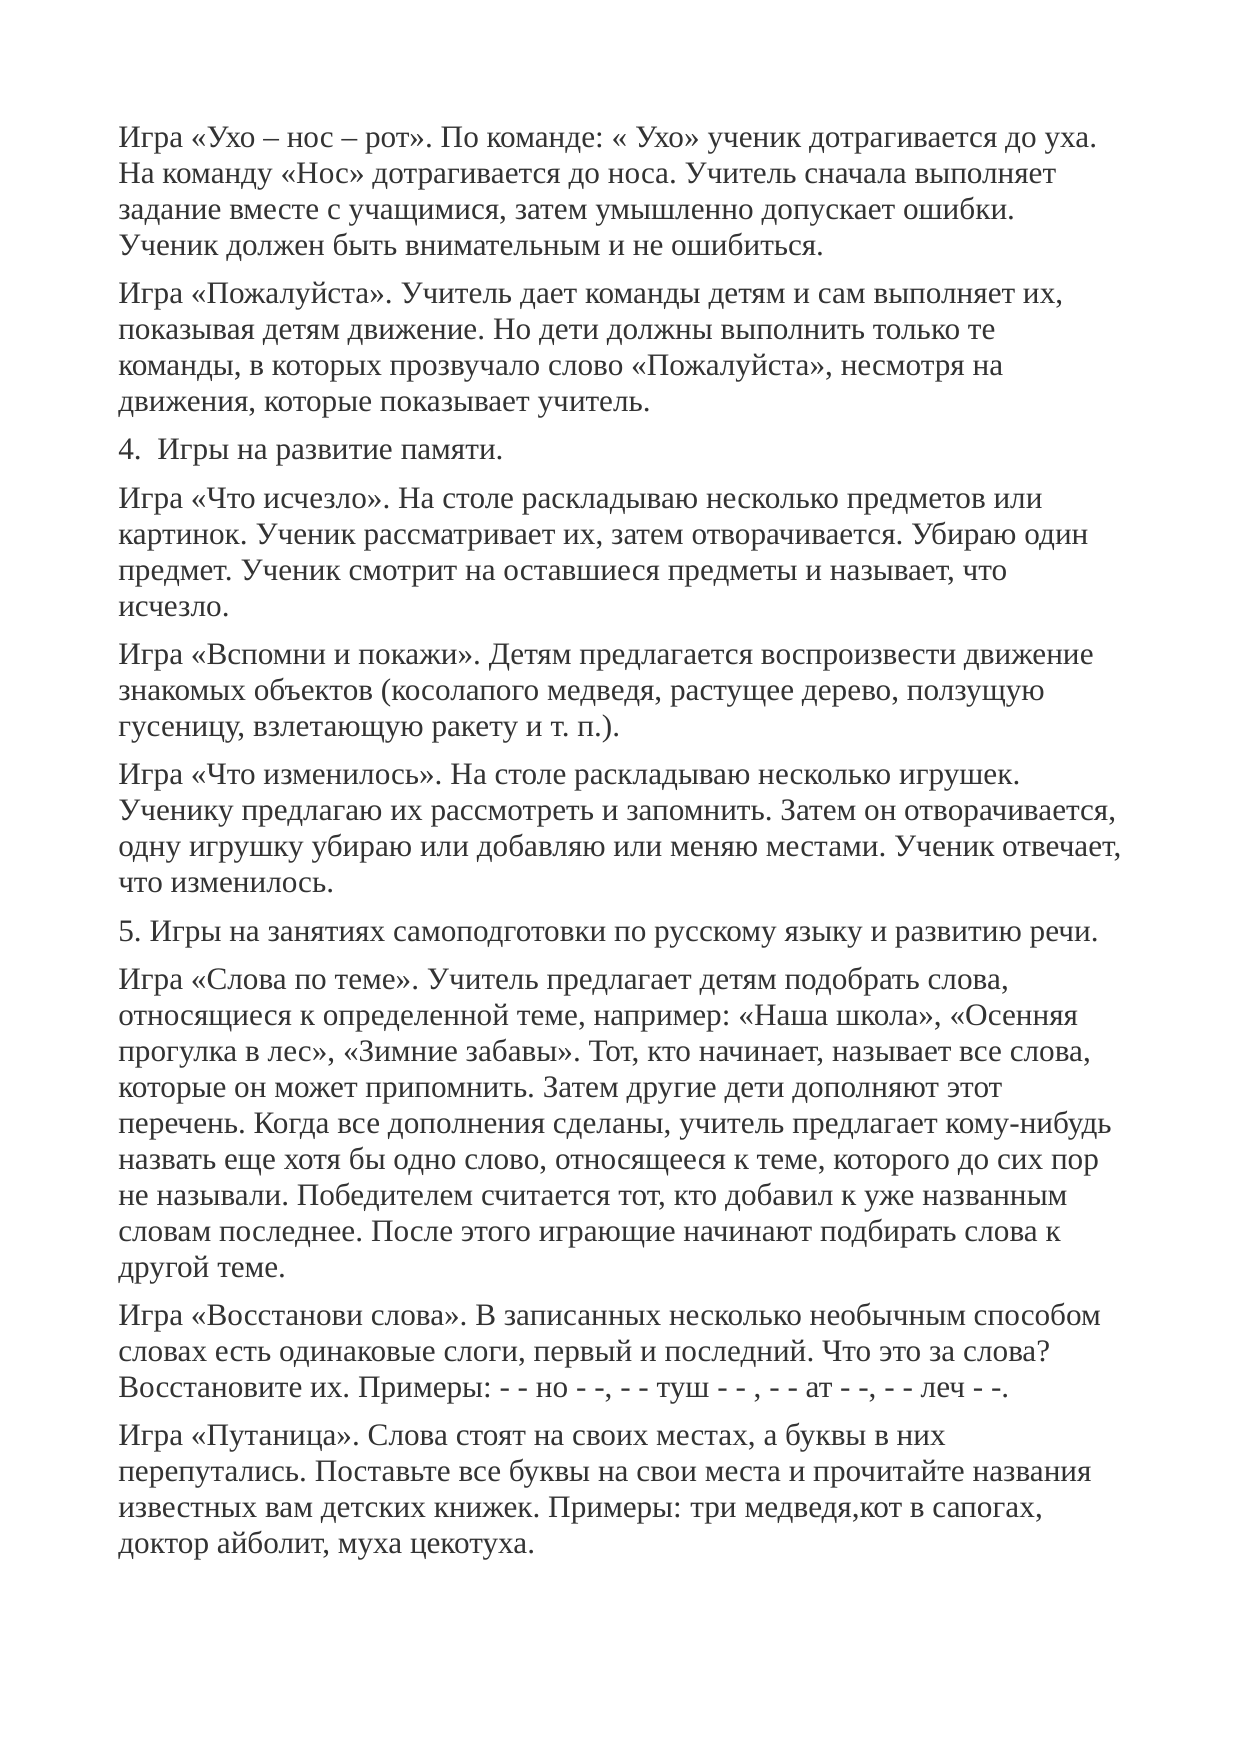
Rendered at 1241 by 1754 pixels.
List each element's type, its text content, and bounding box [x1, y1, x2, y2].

text 5. Игры на занятиях самоподготовки по русскому языку и развитию речи. [118, 912, 1122, 948]
text 4. Игры на развитие памяти. [118, 431, 1122, 467]
text Игра «Что исчезло». На столе раскладываю несколько предметов или картинок. Ученик рассматривает их, затем отворачивается. Убираю один предмет. Ученик смотрит на оставшиеся предметы и называет, что исчезло. [118, 479, 1122, 623]
text Игра «Слова по теме». Учитель предлагает детям подобрать слова, относящиеся к определенной теме, например: «Наша школа», «Осенняя прогулка в лес», «Зимние забавы». Тот, кто начинает, называет все слова, которые он может припомнить. Затем другие дети дополняют этот перечень. Когда все дополнения сделаны, учитель предлагает кому-нибудь назвать еще хотя бы одно слово, относящееся к теме, которого до сих пор не называли. Победителем считается тот, кто добавил к уже названным словам последнее. После этого играющие начинают подбирать слова к другой теме. [118, 960, 1122, 1284]
text Игра «Путаница». Слова стоят на своих местах, а буквы в них перепутались. Поставьте все буквы на свои места и прочитайте названия известных вам детских книжек. Примеры: три медведя,кот в сапогах, доктор айболит, муха цекотуха. [118, 1417, 1122, 1560]
text Игра «Ухо – нос – рот». По команде: « Ухо» ученик дотрагивается до уха. На команду «Нос» дотрагивается до носа. Учитель сначала выполняет задание вместе с учащимися, затем умышленно допускает ошибки. Ученик должен быть внимательным и не ошибиться. [118, 118, 1122, 262]
text Игра «Пожалуйста». Учитель дает команды детям и сам выполняет их, показывая детям движение. Но дети должны выполнить только те команды, в которых прозвучало слово «Пожалуйста», несмотря на движения, которые показывает учитель. [118, 274, 1122, 418]
text Игра «Вспомни и покажи». Детям предлагается воспроизвести движение знакомых объектов (косолапого медведя, растущее дерево, ползущую гусеницу, взлетающую ракету и т. п.). [118, 635, 1122, 743]
text Игра «Восстанови слова». В записанных несколько необычным способом словах есть одинаковые слоги, первый и последний. Что это за слова? Восстановите их. Примеры: - - но - -, - - туш - - , - - ат - -, - - леч - -. [118, 1296, 1122, 1404]
text Игра «Что изменилось». На столе раскладываю несколько игрушек. Ученику предлагаю их рассмотреть и запомнить. Затем он отворачивается, одну игрушку убираю или добавляю или меняю местами. Ученик отвечает, что изменилось. [118, 756, 1122, 899]
